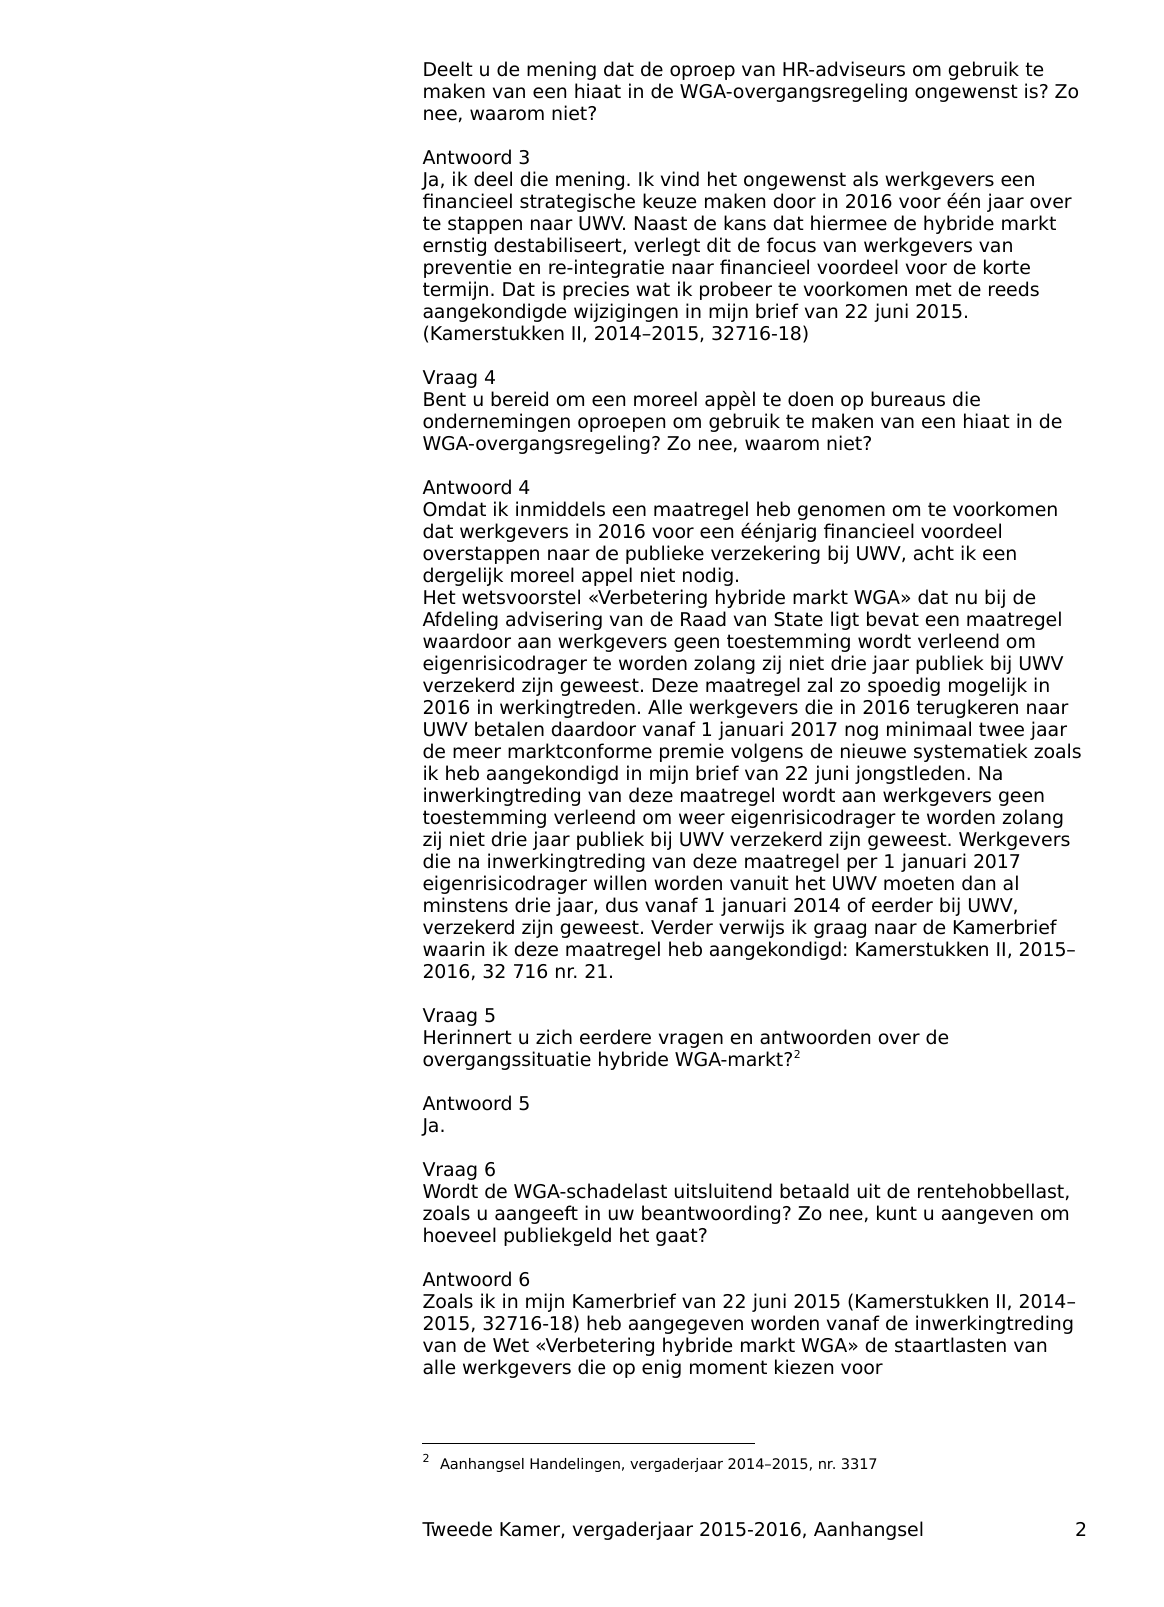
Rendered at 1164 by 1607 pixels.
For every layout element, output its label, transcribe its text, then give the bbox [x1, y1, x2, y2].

text Antwoord 4 [422, 477, 1087, 499]
text Bent u bereid om een moreel appèl te doen op bureaus die ondernemingen oproepen om gebruik te maken van een hiaat in de WGA-overgangsregeling? Zo nee, waarom niet? [422, 389, 1087, 455]
text Antwoord 6 [422, 1269, 1087, 1291]
text Ja, ik deel die mening. Ik vind het ongewenst als werkgevers een financieel strategische keuze maken door in 2016 voor één jaar over te stappen naar UWV. Naast de kans dat hiermee de hybride markt ernstig destabiliseert, verlegt dit de focus van werkgevers van preventie en re-integratie naar financieel voordeel voor de korte termijn. Dat is precies wat ik probeer te voorkomen met de reeds aangekondigde wijzigingen in mijn brief van 22 juni 2015. (Kamerstukken II, 2014–2015, 32716-18) [422, 169, 1087, 345]
text Het wetsvoorstel «Verbetering hybride markt WGA» dat nu bij de Afdeling advisering van de Raad van State ligt bevat een maatregel waardoor aan werkgevers geen toestemming wordt verleend om eigenrisicodrager te worden zolang zij niet drie jaar publiek bij UWV verzekerd zijn geweest. Deze maatregel zal zo spoedig mogelijk in 2016 in werkingtreden. Alle werkgevers die in 2016 terugkeren naar UWV betalen daardoor vanaf 1 januari 2017 nog minimaal twee jaar de meer marktconforme premie volgens de nieuwe systematiek zoals ik heb aangekondigd in mijn brief van 22 juni jongstleden. Na inwerkingtreding van deze maatregel wordt aan werkgevers geen toestemming verleend om weer eigenrisicodrager te worden zolang zij niet drie jaar publiek bij UWV verzekerd zijn geweest. Werkgevers die na inwerkingtreding van deze maatregel per 1 januari 2017 eigenrisicodrager willen worden vanuit het UWV moeten dan al minstens drie jaar, dus vanaf 1 januari 2014 of eerder bij UWV, verzekerd zijn geweest. Verder verwijs ik graag naar de Kamerbrief waarin ik deze maatregel heb aangekondigd: Kamerstukken II, 2015–2016, 32 716 nr. 21. [422, 587, 1087, 983]
text Vraag 5 [422, 1005, 1087, 1027]
text Zoals ik in mijn Kamerbrief van 22 juni 2015 (Kamerstukken II, 2014–2015, 32716-18) heb aangegeven worden vanaf de inwerkingtreding van de Wet «Verbetering hybride markt WGA» de staartlasten van alle werkgevers die op enig moment kiezen voor [422, 1291, 1087, 1379]
text Vraag 6 [422, 1159, 1087, 1181]
text Aanhangsel Handelingen, vergaderjaar 2014–2015, nr. 3317 [422, 1452, 1087, 1474]
text Antwoord 5 [422, 1093, 1087, 1115]
text Wordt de WGA-schadelast uitsluitend betaald uit de rentehobbellast, zoals u aangeeft in uw beantwoording? Zo nee, kunt u aangeven om hoeveel publiekgeld het gaat? [422, 1181, 1087, 1247]
text Antwoord 3 [422, 147, 1087, 169]
text Ja. [422, 1115, 1087, 1137]
text Deelt u de mening dat de oproep van HR-adviseurs om gebruik te maken van een hiaat in de WGA-overgangsregeling ongewenst is? Zo nee, waarom niet? [422, 59, 1087, 125]
text Herinnert u zich eerdere vragen en antwoorden over de overgangssituatie hybride WGA-markt? [422, 1027, 1087, 1071]
text Vraag 4 [422, 367, 1087, 389]
text Omdat ik inmiddels een maatregel heb genomen om te voorkomen dat werkgevers in 2016 voor een éénjarig financieel voordeel overstappen naar de publieke verzekering bij UWV, acht ik een dergelijk moreel appel niet nodig. [422, 499, 1087, 587]
